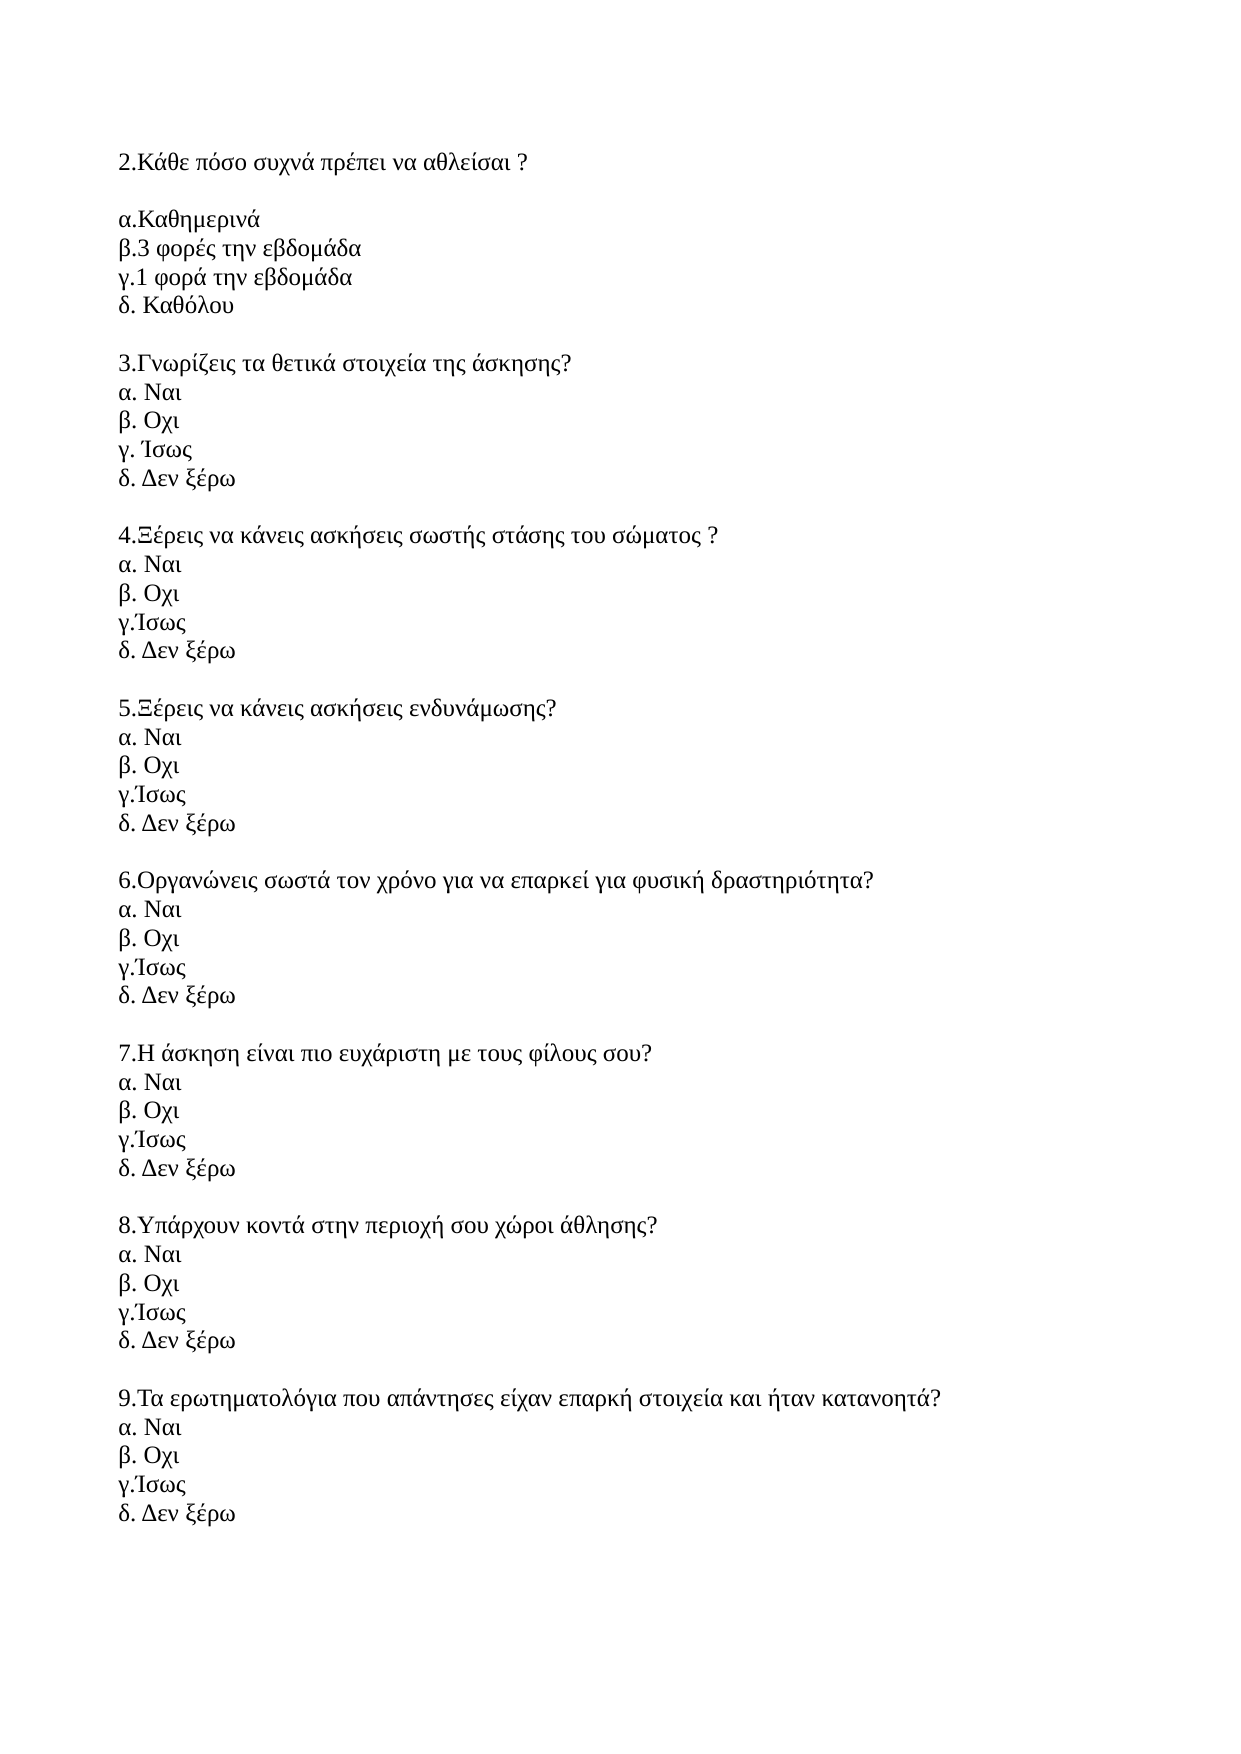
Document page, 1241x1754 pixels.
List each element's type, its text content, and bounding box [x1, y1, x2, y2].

text β. Οχι [118, 923, 1122, 952]
text α. Ναι [118, 894, 1122, 923]
text α. Ναι [118, 1412, 1122, 1441]
text α. Ναι [118, 549, 1122, 578]
text α. Ναι [118, 1239, 1122, 1268]
text γ.Ίσως [118, 1297, 1122, 1326]
text β. Οχι [118, 751, 1122, 779]
text δ. Δεν ξέρω [118, 808, 1122, 837]
text γ. Ίσως [118, 434, 1122, 463]
text 4.Ξέρεις να κάνεις ασκήσεις σωστής στάσης του σώματος ? [118, 521, 1122, 549]
text β. Οχι [118, 1441, 1122, 1469]
text γ.1 φορά την εβδομάδα [118, 262, 1122, 291]
text β. Οχι [118, 1096, 1122, 1124]
text γ.Ίσως [118, 779, 1122, 808]
text γ.Ίσως [118, 607, 1122, 636]
text α. Ναι [118, 722, 1122, 751]
text β. Οχι [118, 406, 1122, 434]
text δ. Δεν ξέρω [118, 636, 1122, 664]
text α. Ναι [118, 377, 1122, 406]
text 8.Υπάρχουν κοντά στην περιοχή σου χώροι άθλησης? [118, 1211, 1122, 1239]
text β. Οχι [118, 578, 1122, 607]
text δ. Δεν ξέρω [118, 981, 1122, 1009]
text 3.Γνωρίζεις τα θετικά στοιχεία της άσκησης? [118, 348, 1122, 377]
text γ.Ίσως [118, 1469, 1122, 1498]
text 6.Οργανώνεις σωστά τον χρόνο για να επαρκεί για φυσική δραστηριότητα? [118, 866, 1122, 894]
text δ. Δεν ξέρω [118, 1153, 1122, 1182]
text α.Καθημερινά [118, 204, 1122, 233]
text 2.Κάθε πόσο συχνά πρέπει να αθλείσαι ? [118, 147, 1122, 176]
text δ. Δεν ξέρω [118, 1498, 1122, 1527]
text 7.Η άσκηση είναι πιο ευχάριστη με τους φίλους σου? [118, 1038, 1122, 1067]
text δ. Δεν ξέρω [118, 463, 1122, 492]
text γ.Ίσως [118, 952, 1122, 981]
text δ. Δεν ξέρω [118, 1326, 1122, 1354]
text δ. Καθόλου [118, 291, 1122, 319]
text α. Ναι [118, 1067, 1122, 1096]
text 9.Τα ερωτηματολόγια που απάντησες είχαν επαρκή στοιχεία και ήταν κατανοητά? [118, 1383, 1122, 1412]
text 5.Ξέρεις να κάνεις ασκήσεις ενδυνάμωσης? [118, 693, 1122, 722]
text β.3 φορές την εβδομάδα [118, 233, 1122, 262]
text γ.Ίσως [118, 1124, 1122, 1153]
text β. Οχι [118, 1268, 1122, 1297]
